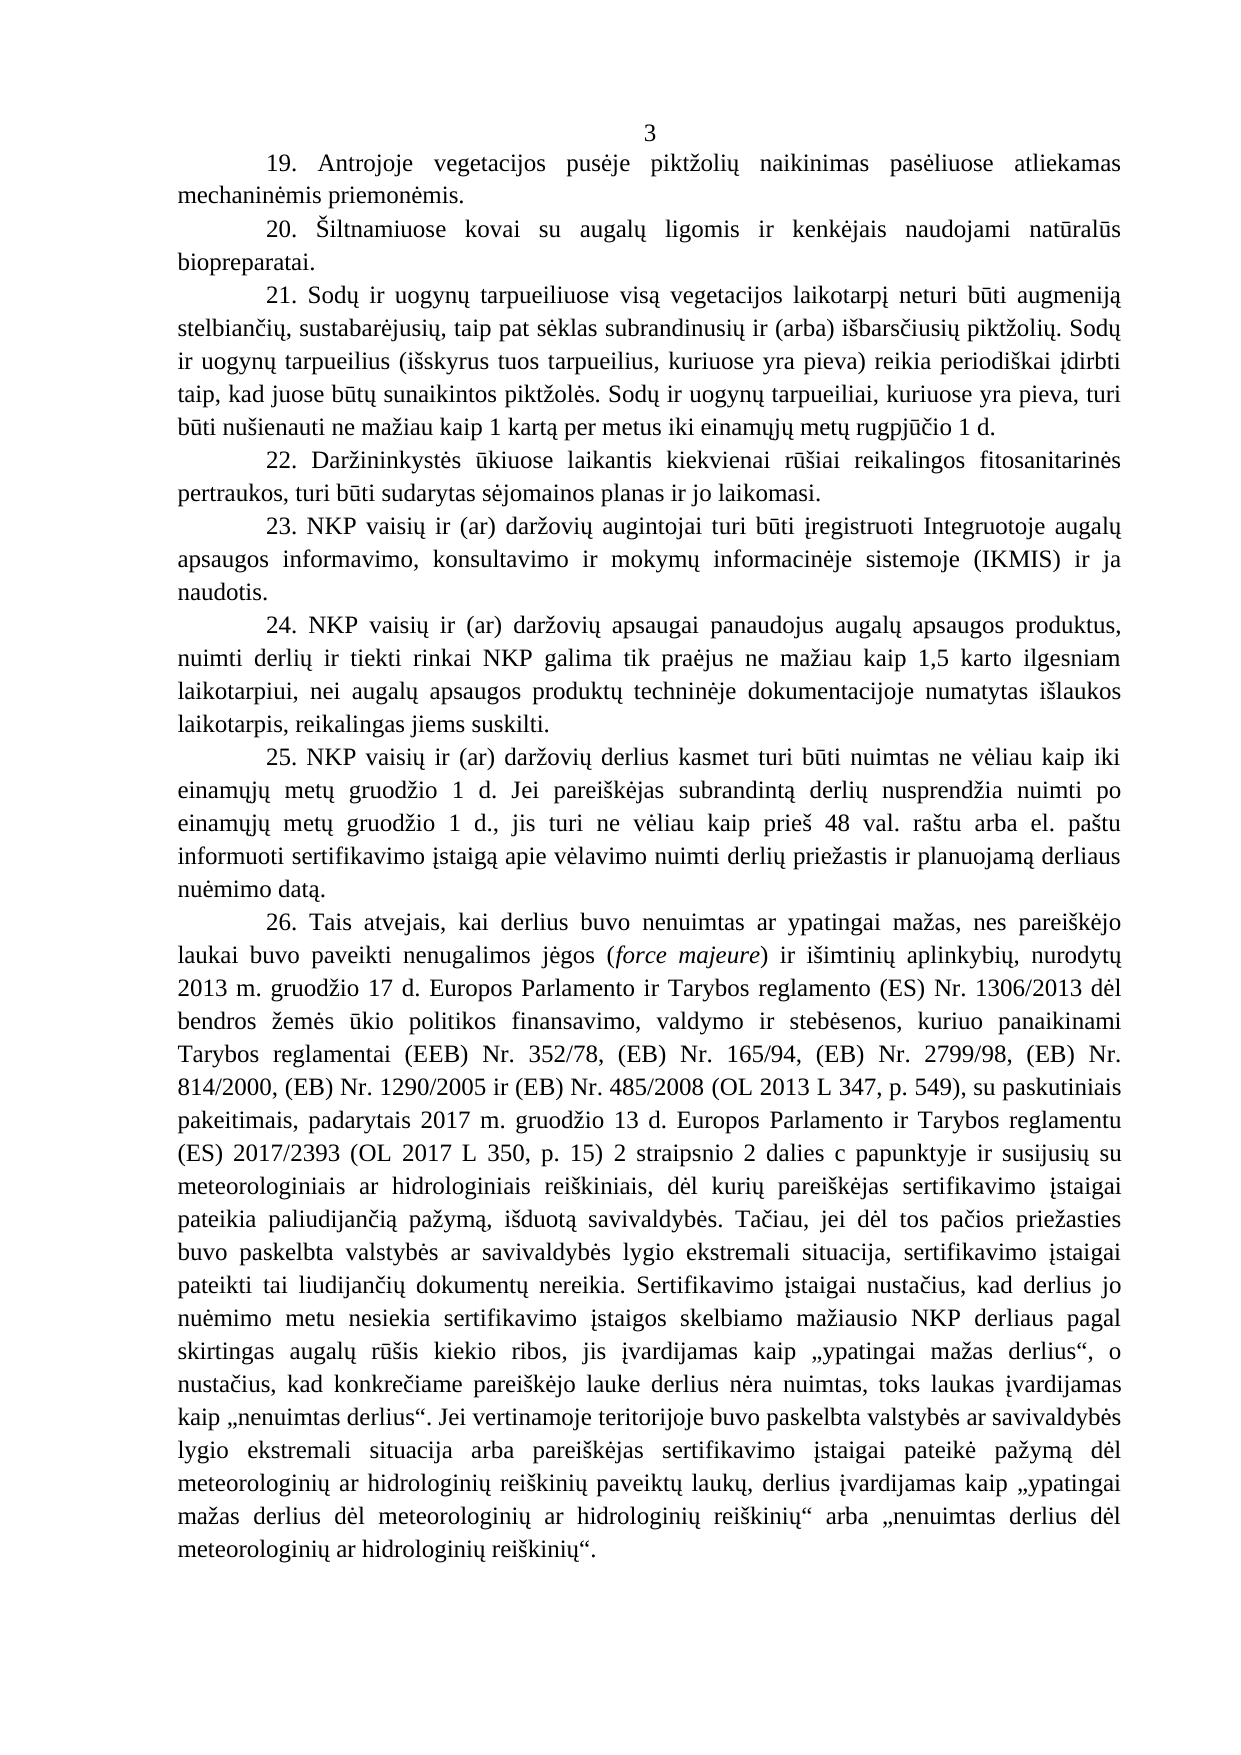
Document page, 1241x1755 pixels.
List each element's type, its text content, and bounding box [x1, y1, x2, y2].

text 22. Daržininkystės ūkiuose laikantis kiekvienai rūšiai reikalingos fitosanitarinės pertraukos, turi būti sudarytas sėjomainos planas ir jo laikomasi. [177, 445, 1122, 507]
text 23. NKP vaisių ir (ar) daržovių augintojai turi būti įregistruoti Integruotoje augalų apsaugos informavimo, konsultavimo ir mokymų informacinėje sistemoje (IKMIS) ir ja naudotis. [177, 511, 1122, 606]
text 19. Antrojoje vegetacijos pusėje piktžolių naikinimas pasėliuose atliekamas mechaninėmis priemonėmis. [177, 148, 1122, 209]
text 24. NKP vaisių ir (ar) daržovių apsaugai panaudojus augalų apsaugos produktus, nuimti derlių ir tiekti rinkai NKP galima tik praėjus ne mažiau kaip 1,5 karto ilgesniam laikotarpiui, nei augalų apsaugos produktų techninėje dokumentacijoje numatytas išlaukos laikotarpis, reikalingas jiems suskilti. [177, 610, 1122, 738]
text 25. NKP vaisių ir (ar) daržovių derlius kasmet turi būti nuimtas ne vėliau kaip iki einamųjų metų gruodžio 1 d. Jei pareiškėjas subrandintą derlių nusprendžia nuimti po einamųjų metų gruodžio 1 d., jis turi ne vėliau kaip prieš 48 val. raštu arba el. paštu informuoti sertifikavimo įstaigą apie vėlavimo nuimti derlių priežastis ir planuojamą derliaus nuėmimo datą. [177, 742, 1122, 903]
text 20. Šiltnamiuose kovai su augalų ligomis ir kenkėjais naudojami natūralūs biopreparatai. [177, 214, 1122, 275]
text 26. Tais atvejais, kai derlius buvo nenuimtas ar ypatingai mažas, nes pareiškėjo laukai buvo paveikti nenugalimos jėgos (force majeure) ir išimtinių aplinkybių, nurodytų 2013 m. gruodžio 17 d. Europos Parlamento ir Tarybos reglamento (ES) Nr. 1306/2013 dėl bendros žemės ūkio politikos finansavimo, valdymo ir stebėsenos, kuriuo panaikinami Tarybos reglamentai (EEB) Nr. 352/78, (EB) Nr. 165/94, (EB) Nr. 2799/98, (EB) Nr. 814/2000, (EB) Nr. 1290/2005 ir (EB) Nr. 485/2008 (OL 2013 L 347, p. 549), su paskutiniais pakeitimais, padarytais 2017 m. gruodžio 13 d. Europos Parlamento ir Tarybos reglamentu (ES) 2017/2393 (OL 2017 L 350, p. 15) 2 straipsnio 2 dalies c papunktyje ir susijusių su meteorologiniais ar hidrologiniais reiškiniais, dėl kurių pareiškėjas sertifikavimo įstaigai pateikia paliudijančią pažymą, išduotą savivaldybės. Tačiau, jei dėl tos pačios priežasties buvo paskelbta valstybės ar savivaldybės lygio ekstremali situacija, sertifikavimo įstaigai pateikti tai liudijančių dokumentų nereikia. Sertifikavimo įstaigai nustačius, kad derlius jo nuėmimo metu nesiekia sertifikavimo įstaigos skelbiamo mažiausio NKP derliaus pagal skirtingas augalų rūšis kiekio ribos, jis įvardijamas kaip „ypatingai mažas derlius“, o nustačius, kad konkrečiame pareiškėjo lauke derlius nėra nuimtas, toks laukas įvardijamas kaip „nenuimtas derlius“. Jei vertinamoje teritorijoje buvo paskelbta valstybės ar savivaldybės lygio ekstremali situacija arba pareiškėjas sertifikavimo įstaigai pateikė pažymą dėl meteorologinių ar hidrologinių reiškinių paveiktų laukų, derlius įvardijamas kaip „ypatingai mažas derlius dėl meteorologinių ar hidrologinių reiškinių“ arba „nenuimtas derlius dėl meteorologinių ar hidrologinių reiškinių“. [177, 907, 1122, 1563]
text 21. Sodų ir uogynų tarpueiliuose visą vegetacijos laikotarpį neturi būti augmeniją stelbiančių, sustabarėjusių, taip pat sėklas subrandinusių ir (arba) išbarsčiusių piktžolių. Sodų ir uogynų tarpueilius (išskyrus tuos tarpueilius, kuriuose yra pieva) reikia periodiškai įdirbti taip, kad juose būtų sunaikintos piktžolės. Sodų ir uogynų tarpueiliai, kuriuose yra pieva, turi būti nušienauti ne mažiau kaip 1 kartą per metus iki einamųjų metų rugpjūčio 1 d. [177, 280, 1122, 441]
